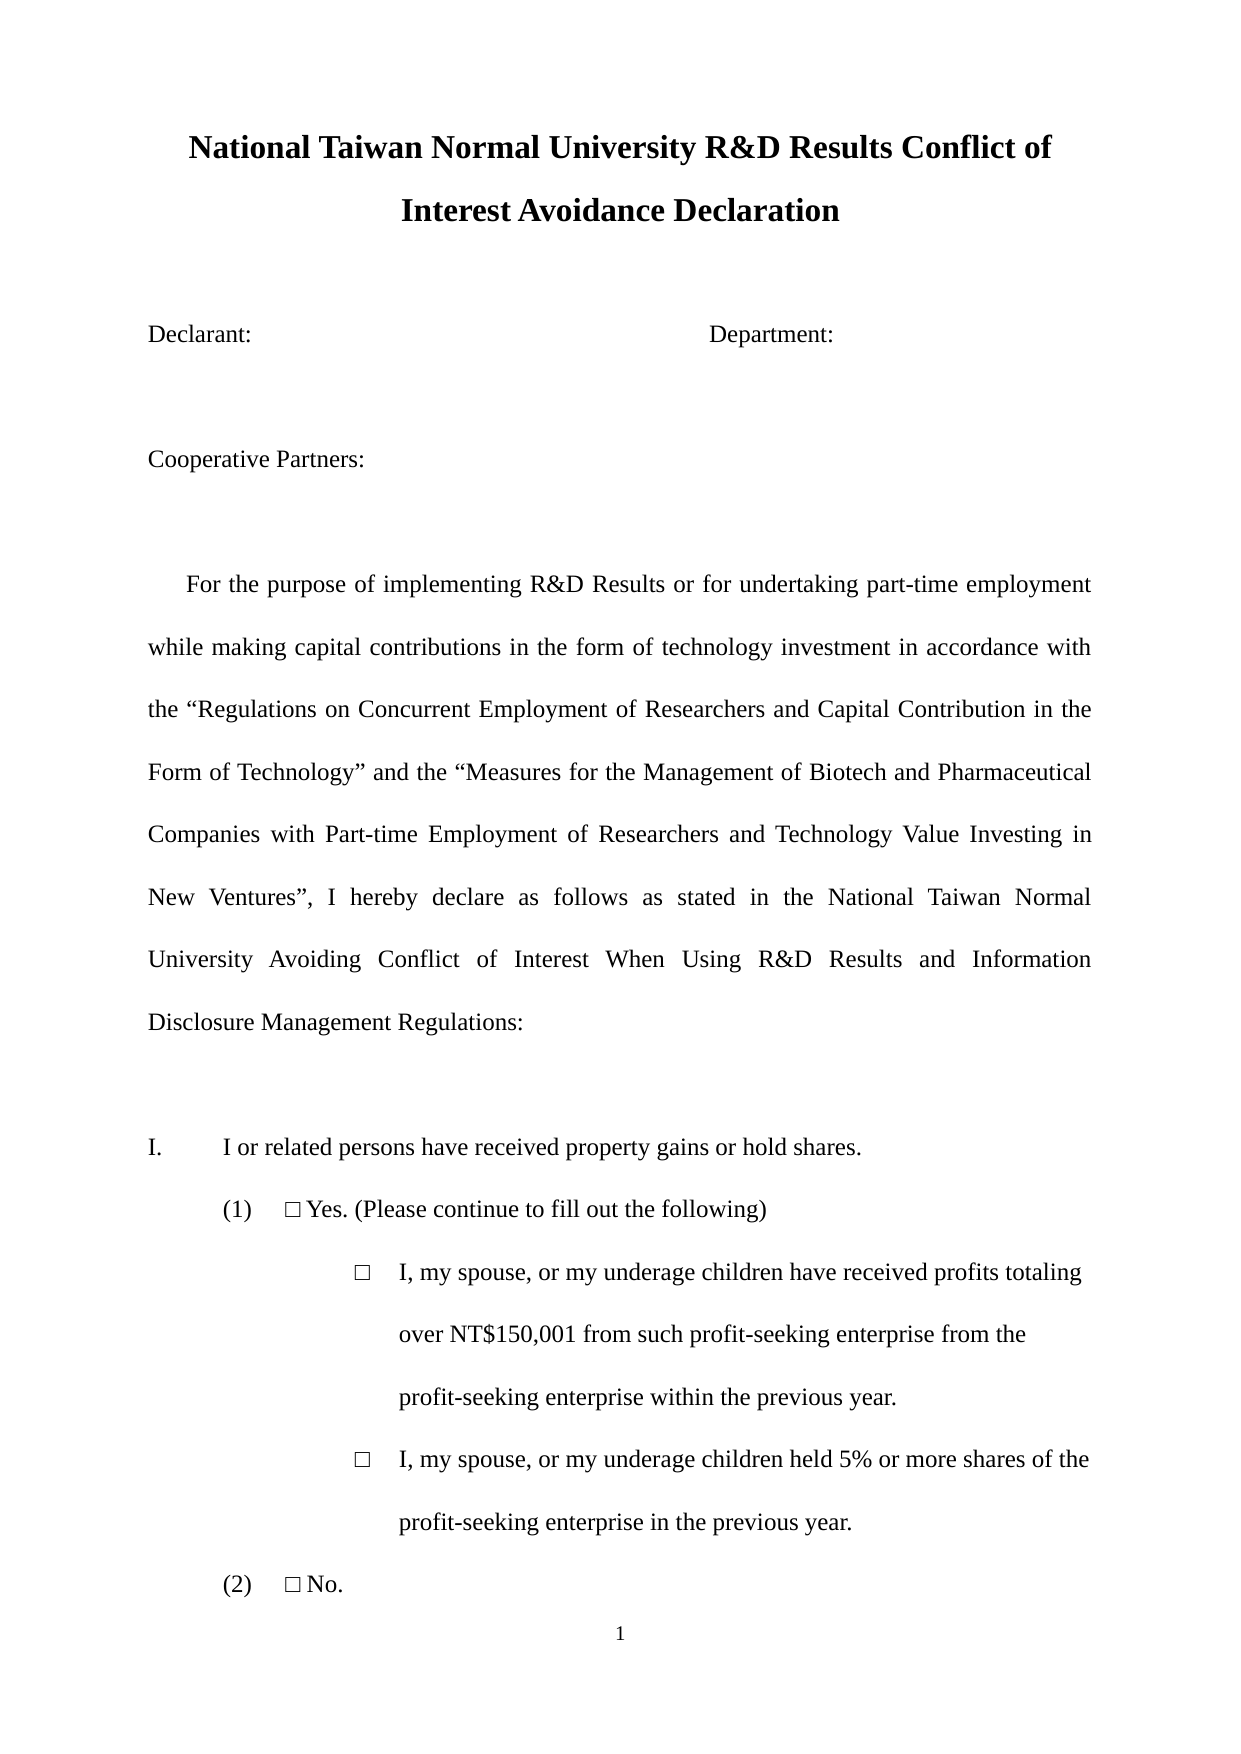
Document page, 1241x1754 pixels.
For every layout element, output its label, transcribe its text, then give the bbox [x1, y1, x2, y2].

list I or related persons have received property gains or hold shares. [148, 1105, 1093, 1167]
list □ No. [223, 1542, 1093, 1605]
subtitle □ I, my spouse, or my underage children held 5% or more shares of the profit-seeking enterprise in the previous year. [354, 1417, 1093, 1542]
text Cooperative Partners: [148, 417, 1093, 480]
text For the purpose of implementing R&D Results or for undertaking part-time employment while making capital contributions in the form of technology investment in accordance with the “Regulations on Concurrent Employment of Researchers and Capital Contribution in the Form of Technology” and the “Measures for the Management of Biotech and Pharmaceutical Companies with Part-time Employment of Researchers and Technology Value Investing in New Ventures”, I hereby declare as follows as stated in the National Taiwan Normal University Avoiding Conflict of Interest When Using R&D Results and Information Disclosure Management Regulations: [148, 542, 1093, 1042]
subtitle □ I, my spouse, or my underage children have received profits totaling over NT$150,001 from such profit-seeking enterprise from the profit-seeking enterprise within the previous year. [354, 1230, 1093, 1417]
text National Taiwan Normal University R&D Results Conflict of Interest Avoidance Declaration [148, 105, 1093, 230]
list □ Yes. (Please continue to fill out the following) [223, 1167, 1093, 1230]
text Declarant: Department: [148, 292, 1093, 355]
